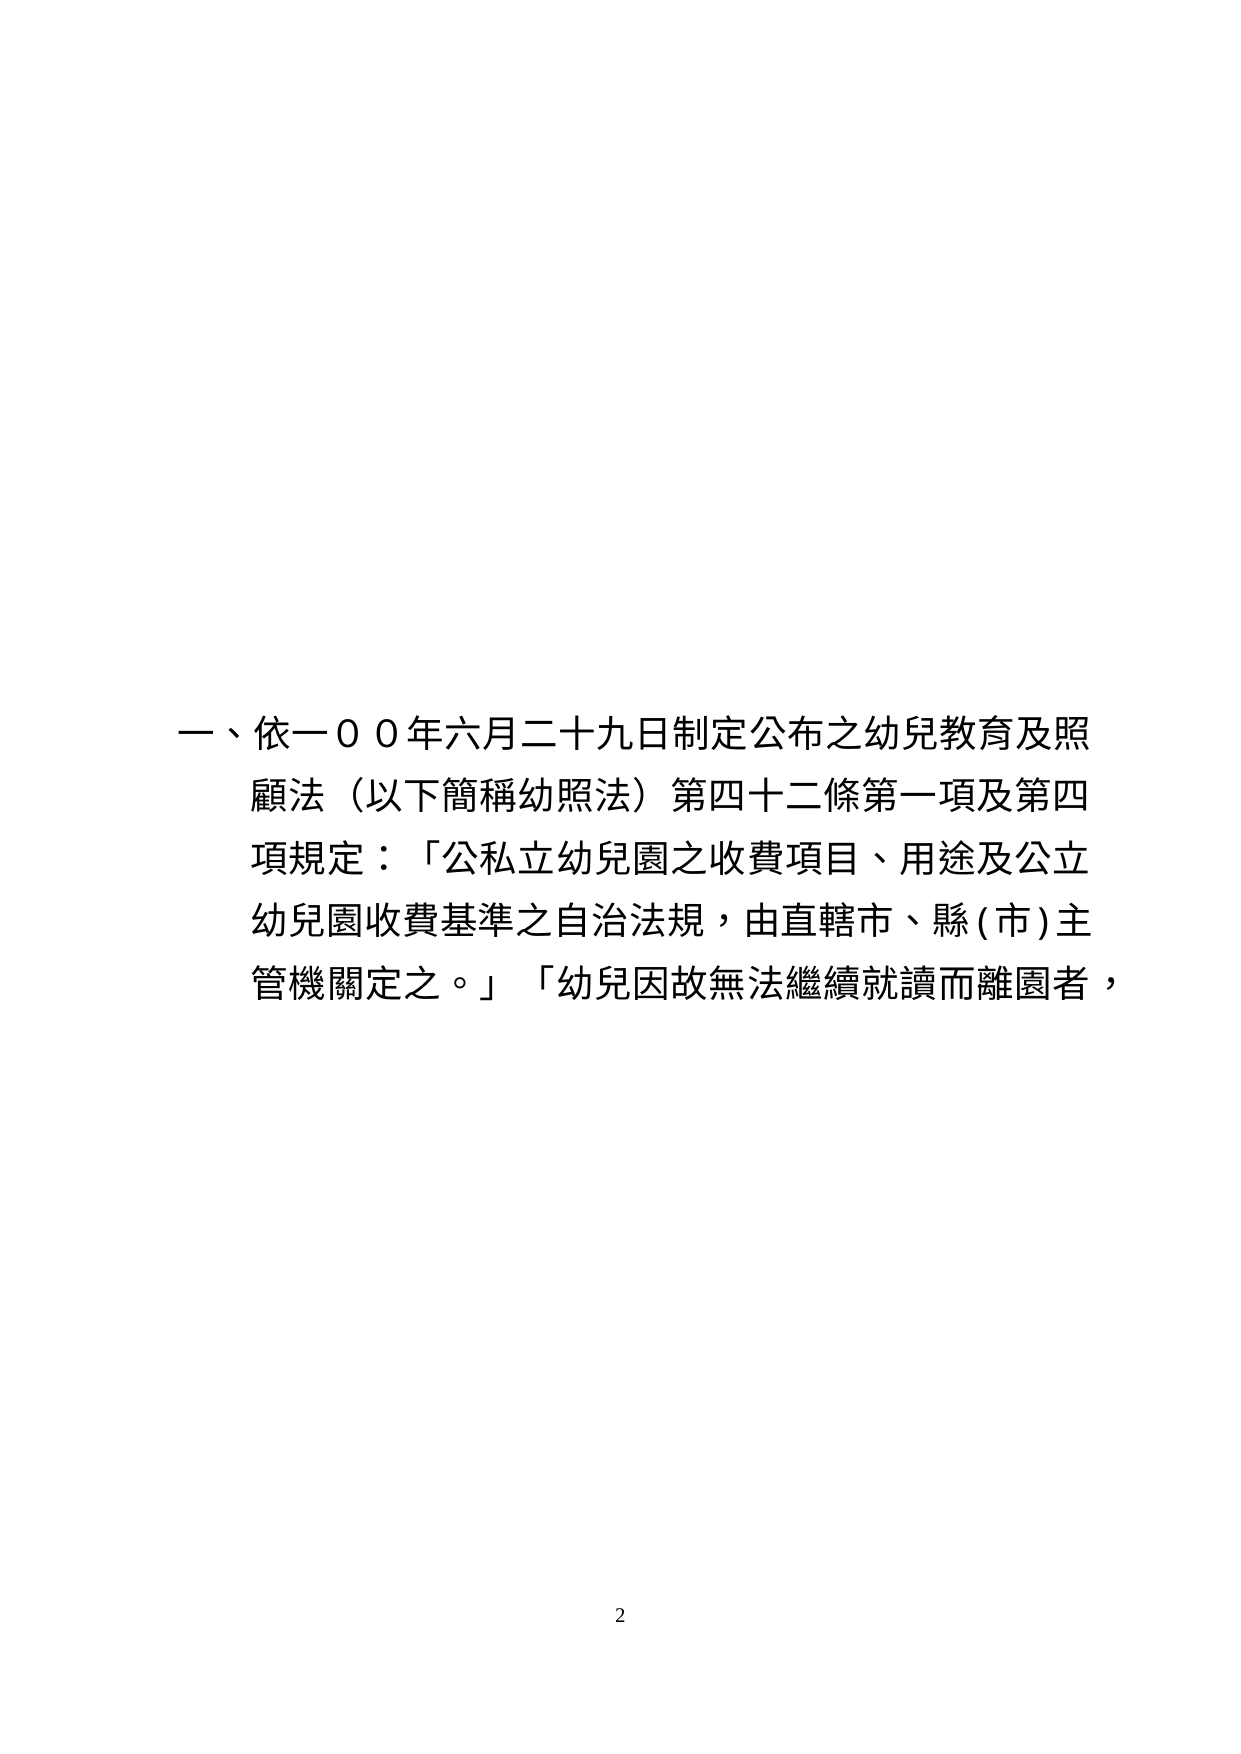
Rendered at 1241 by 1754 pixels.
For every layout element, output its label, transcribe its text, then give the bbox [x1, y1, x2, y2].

text 一、依一００年六月二十九日制定公布之幼兒教育及照顧法（以下簡稱幼照法）第四十二條第一項及第四項規定：「公私立幼兒園之收費項目、用途及公立幼兒園收費基準之自治法規，由直轄市、縣(市)主管機關定之。」「幼兒因故無法繼續就讀而離園者，幼兒園應依其就讀期間退還幼兒所繳費用；其退費項目及基準之自治法規，由直轄市、縣（市）主管機關定之。」臺北市政府(以下簡稱本府)爰依上開規定之授權，於一０一年十二月二十七日訂定發布「臺北市幼兒園收退費辦法」，其後歷經三次修正並修正名稱為「臺北市教保服務機構收退費辦法」(以下簡稱本辦法)，最近一次修正係於一０九年三月二十三日。 [177, 689, 1092, 1002]
